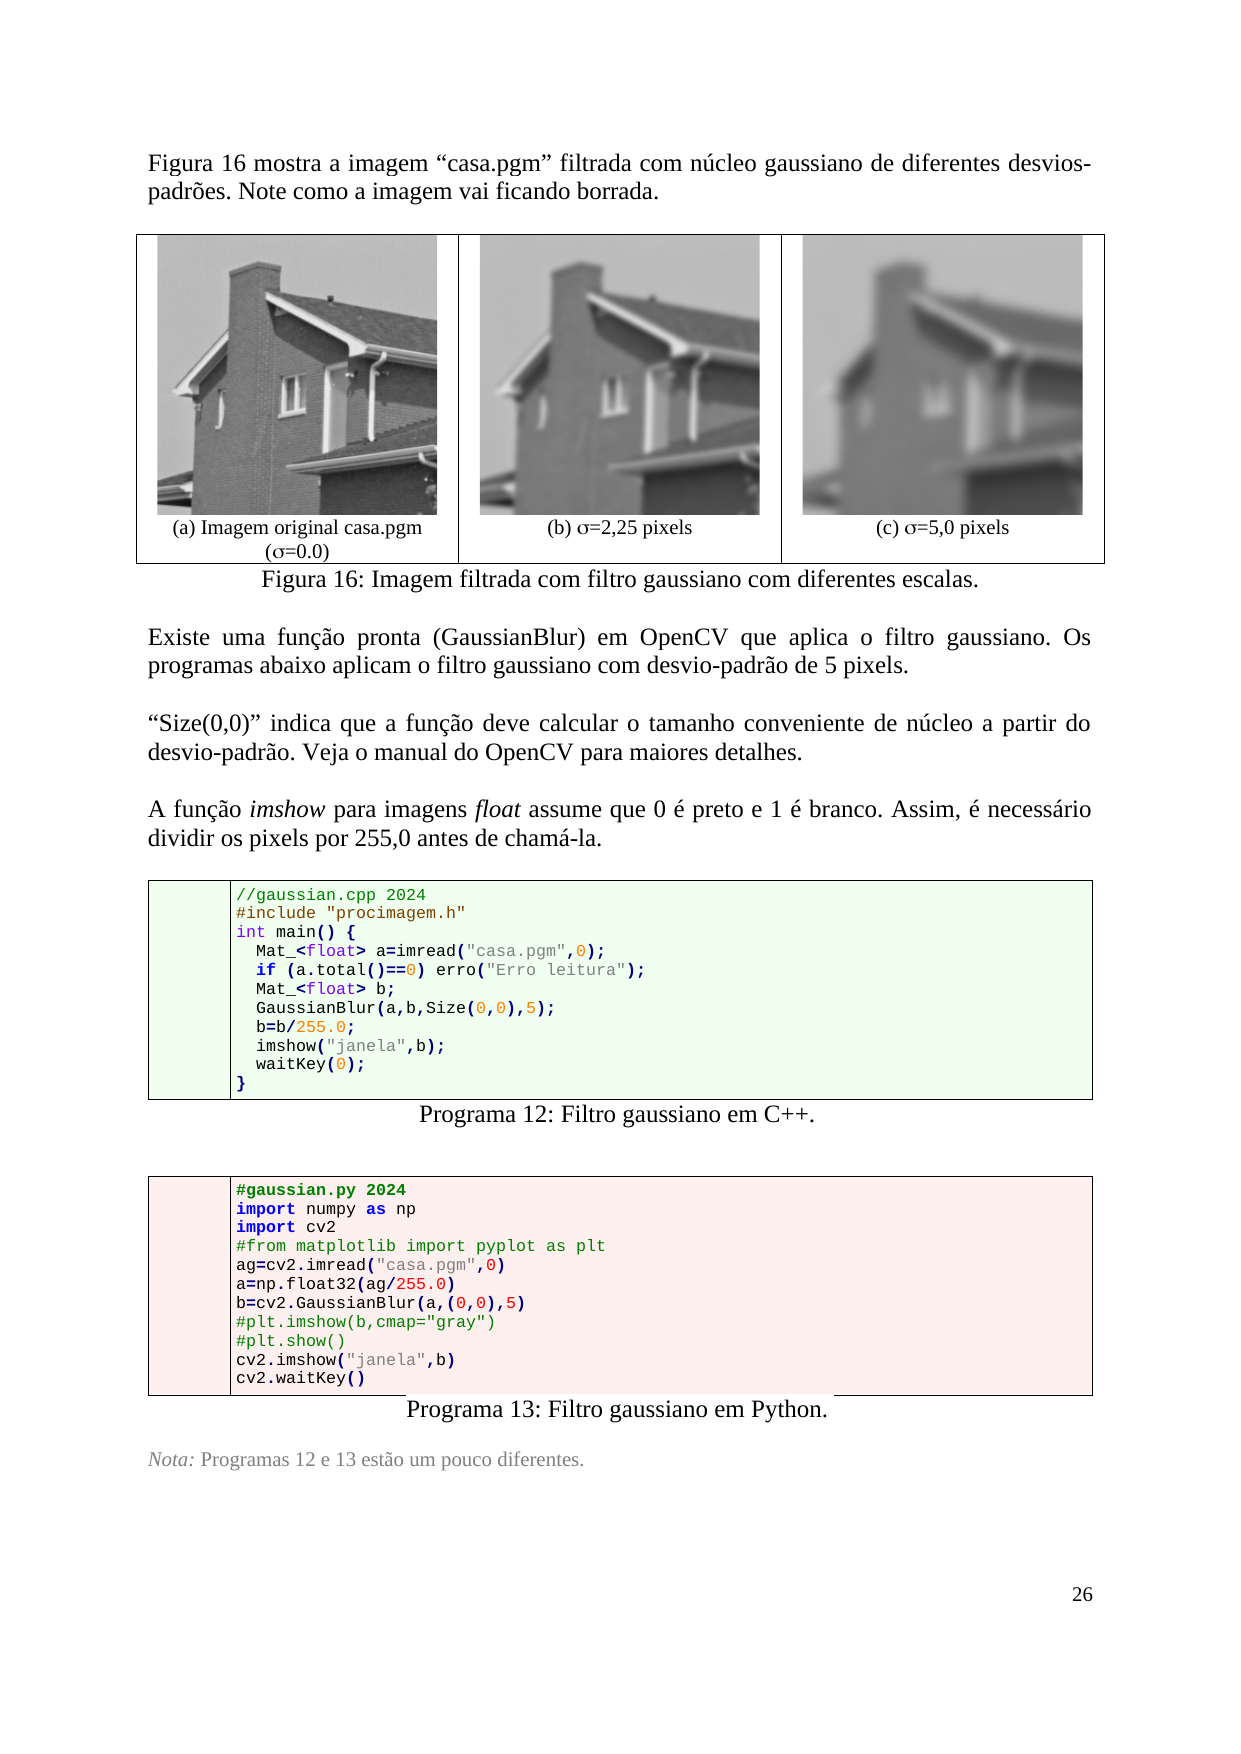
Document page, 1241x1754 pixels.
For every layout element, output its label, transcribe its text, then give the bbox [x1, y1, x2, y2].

text Figura 16 mostra a imagem “casa.pgm” filtrada com núcleo gaussiano de diferentes desvios-padrões. Note como a imagem vai ficando borrada. [148, 148, 1092, 205]
text Programa 13: Filtro gaussiano em Python. [148, 1396, 1092, 1423]
table_header //gaussian.cpp 2024 #include "procimagem.h" int main() { Mat_<float> a=imread("casa.pgm",0); if (a.total()==0) erro("Erro leitura"); Mat_<float> b; GaussianBlur(a,b,Size(0,0),5); b=b/255.0; imshow("janela",b); waitKey(0); } [231, 881, 1092, 1099]
table_header (c) =5,0 pixels [782, 235, 1104, 563]
picture [479, 235, 760, 515]
table_header [149, 1177, 230, 1394]
table_header (a) Imagem original casa.pgm (=0.0) [137, 235, 458, 563]
text Figura 16: Imagem filtrada com filtro gaussiano com diferentes escalas. [148, 564, 1092, 593]
picture [157, 235, 438, 515]
text Nota: Programas 12 e 13 estão um pouco diferentes. [148, 1447, 1092, 1471]
picture [802, 235, 1083, 515]
text Existe uma função pronta (GaussianBlur) em OpenCV que aplica o filtro gaussiano. Os programas abaixo aplicam o filtro gaussiano com desvio-padrão de 5 pixels. [148, 622, 1092, 679]
table_header #gaussian.py 2024 import numpy as np import cv2 #from matplotlib import pyplot as plt ag=cv2.imread("casa.pgm",0) a=np.float32(ag/255.0) b=cv2.GaussianBlur(a,(0,0),5) #plt.imshow(b,cmap="gray") #plt.show() cv2.imshow("janela",b) cv2.waitKey() [231, 1177, 1092, 1394]
text “Size(0,0)” indica que a função deve calcular o tamanho conveniente de núcleo a partir do desvio-padrão. Veja o manual do OpenCV para maiores detalhes. [148, 708, 1092, 765]
text Programa 12: Filtro gaussiano em C++. [148, 1100, 1092, 1128]
table_header [149, 881, 230, 1099]
table_header (b) =2,25 pixels [459, 235, 781, 563]
text A função imshow para imagens float assume que 0 é preto e 1 é branco. Assim, é necessário dividir os pixels por 255,0 antes de chamá-la. [148, 794, 1092, 852]
